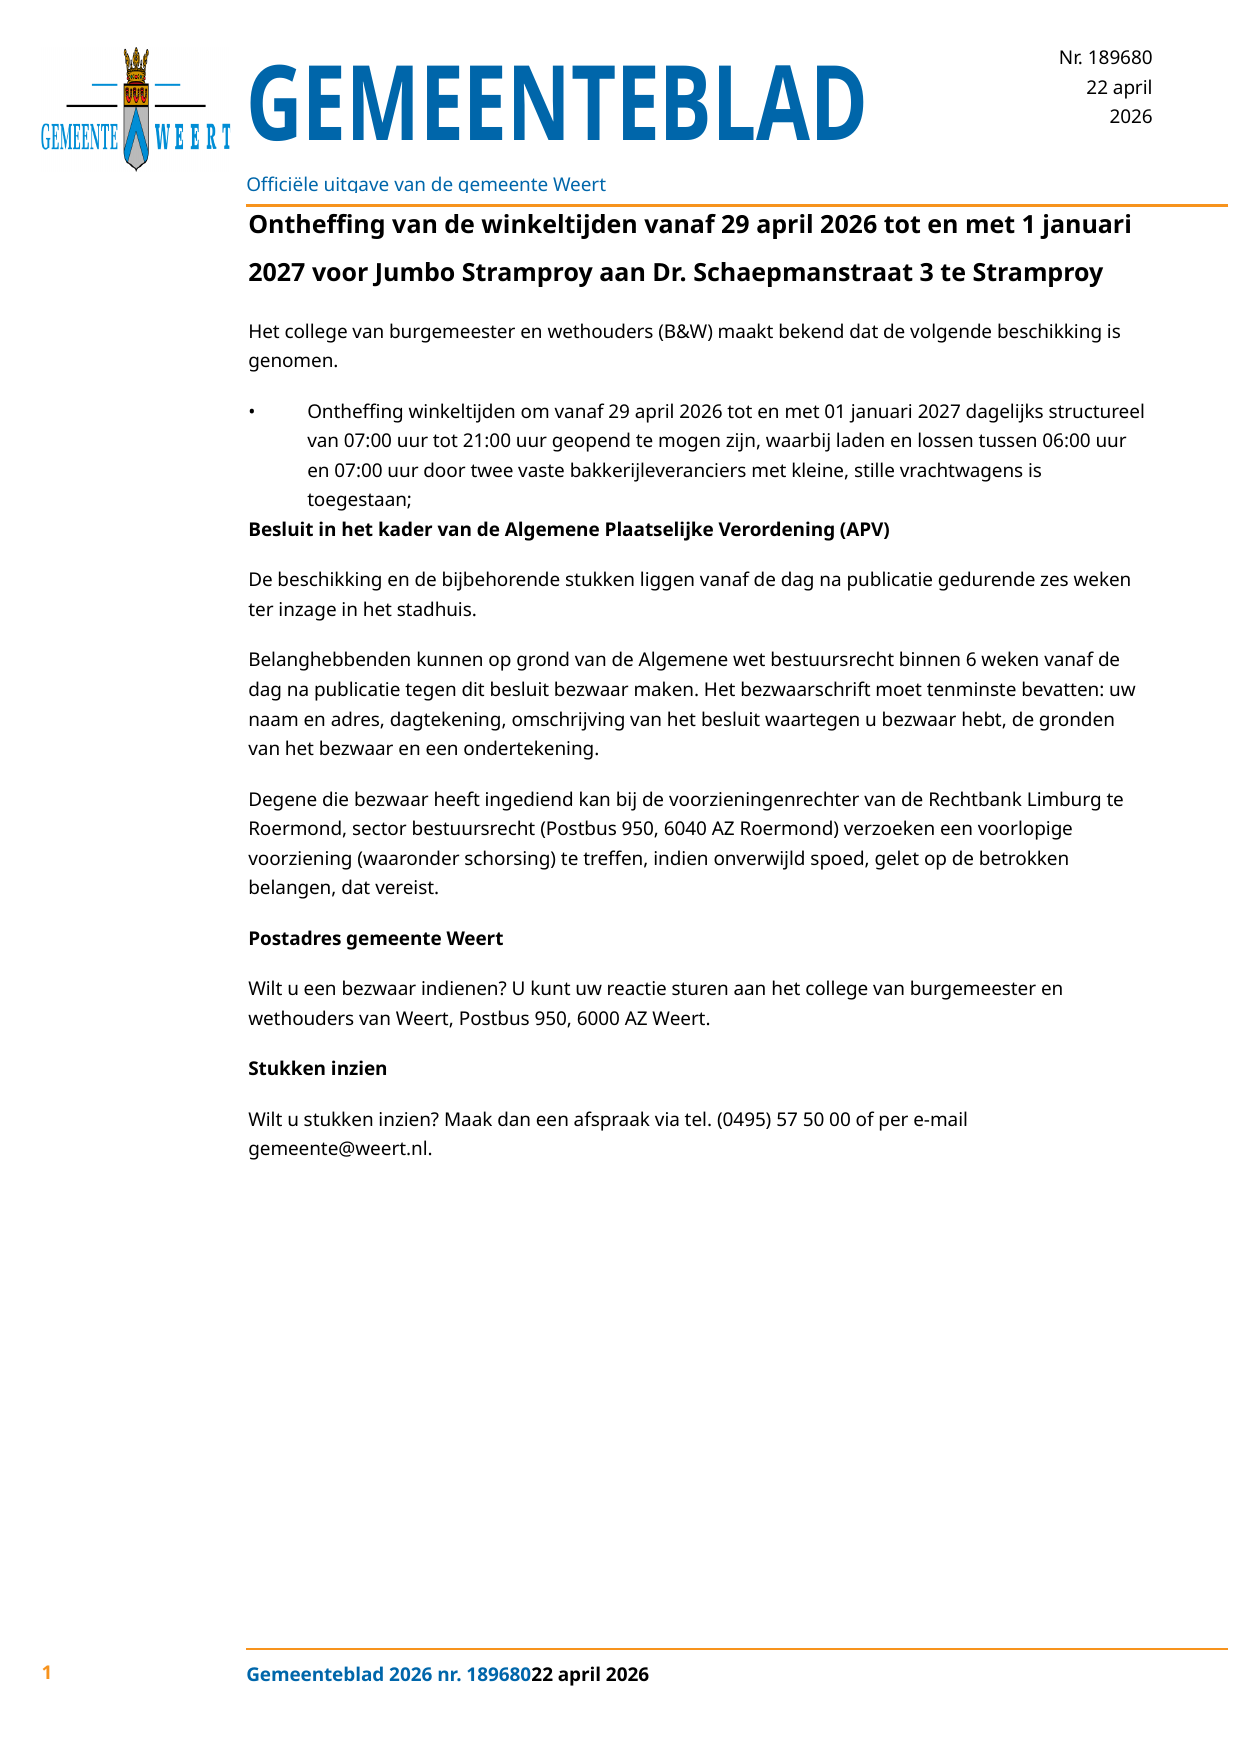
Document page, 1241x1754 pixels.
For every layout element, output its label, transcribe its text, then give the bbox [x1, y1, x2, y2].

list Ontheffing winkeltijden om vanaf 29 april 2026 tot en met 01 januari 2027 dagelijks structureel van 07:00 uur tot 21:00 uur geopend te mogen zijn, waarbij laden en lossen tussen 06:00 uur en 07:00 uur door twee vaste bakkerijleveranciers met kleine, stille vrachtwagens is toegestaan; [248, 398, 1152, 512]
text Ontheffing van de winkeltijden vanaf 29 april 2026 tot en met 1 januari 2027 voor Jumbo Stramproy aan Dr. Schaepmanstraat 3 te Stramproy [248, 207, 1152, 288]
text Belanghebbenden kunnen op grond van de Algemene wet bestuursrecht binnen 6 weken vanaf de dag na publicatie tegen dit besluit bezwaar maken. Het bezwaarschrift moet tenminste bevatten: uw naam en adres, dagtekening, omschrijving van het besluit waartegen u bezwaar hebt, de gronden van het bezwaar en een ondertekening. [248, 647, 1152, 761]
text Stukken inzien [248, 1055, 1152, 1081]
text De beschikking en de bijbehorende stukken liggen vanaf de dag na publicatie gedurende zes weken ter inzage in het stadhuis. [248, 567, 1152, 622]
text Wilt u een bezwaar indienen? U kunt uw reactie sturen aan het college van burgemeester en wethouders van Weert, Postbus 950, 6000 AZ Weert. [248, 975, 1152, 1031]
picture [41, 47, 231, 172]
text Wilt u stukken inzien? Maak dan een afspraak via tel. (0495) 57 50 00 of per e-mail gemeente@weert.nl. [248, 1106, 1152, 1161]
text Postadres gemeente Weert [248, 925, 1152, 951]
text Besluit in het kader van de Algemene Plaatselijke Verordening (APV) [248, 516, 1152, 542]
text Het college van burgemeester en wethouders (B&W) maakt bekend dat de volgende beschikking is genomen. [248, 318, 1152, 373]
text Degene die bezwaar heeft ingediend kan bij de voorzieningenrechter van de Rechtbank Limburg te Roermond, sector bestuursrecht (Postbus 950, 6040 AZ Roermond) verzoeken een voorlopige voorziening (waaronder schorsing) te treffen, indien onverwijld spoed, gelet op de betrokken belangen, dat vereist. [248, 786, 1152, 900]
